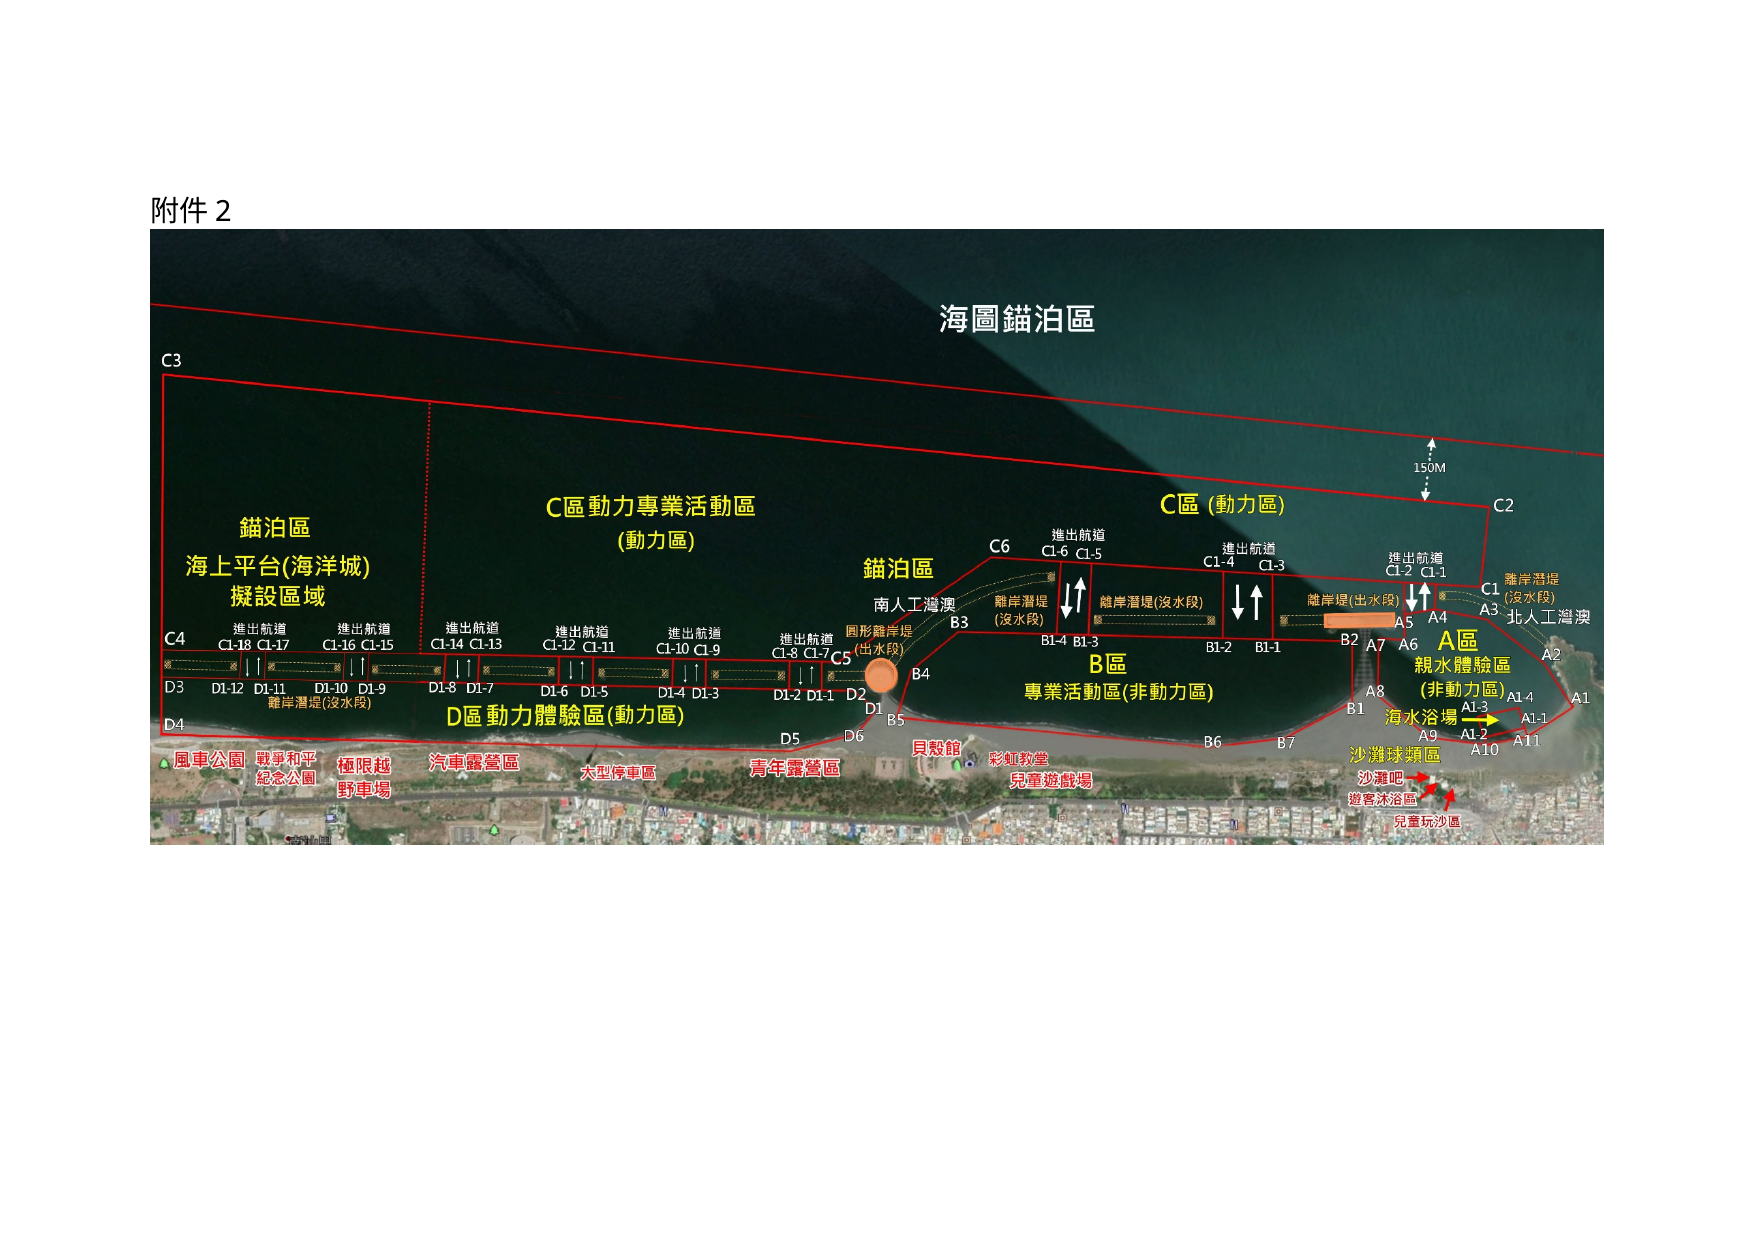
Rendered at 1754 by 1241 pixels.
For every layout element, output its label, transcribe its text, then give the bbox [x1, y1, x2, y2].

picture [150, 229, 1604, 845]
text 附件2 [150, 187, 1604, 229]
